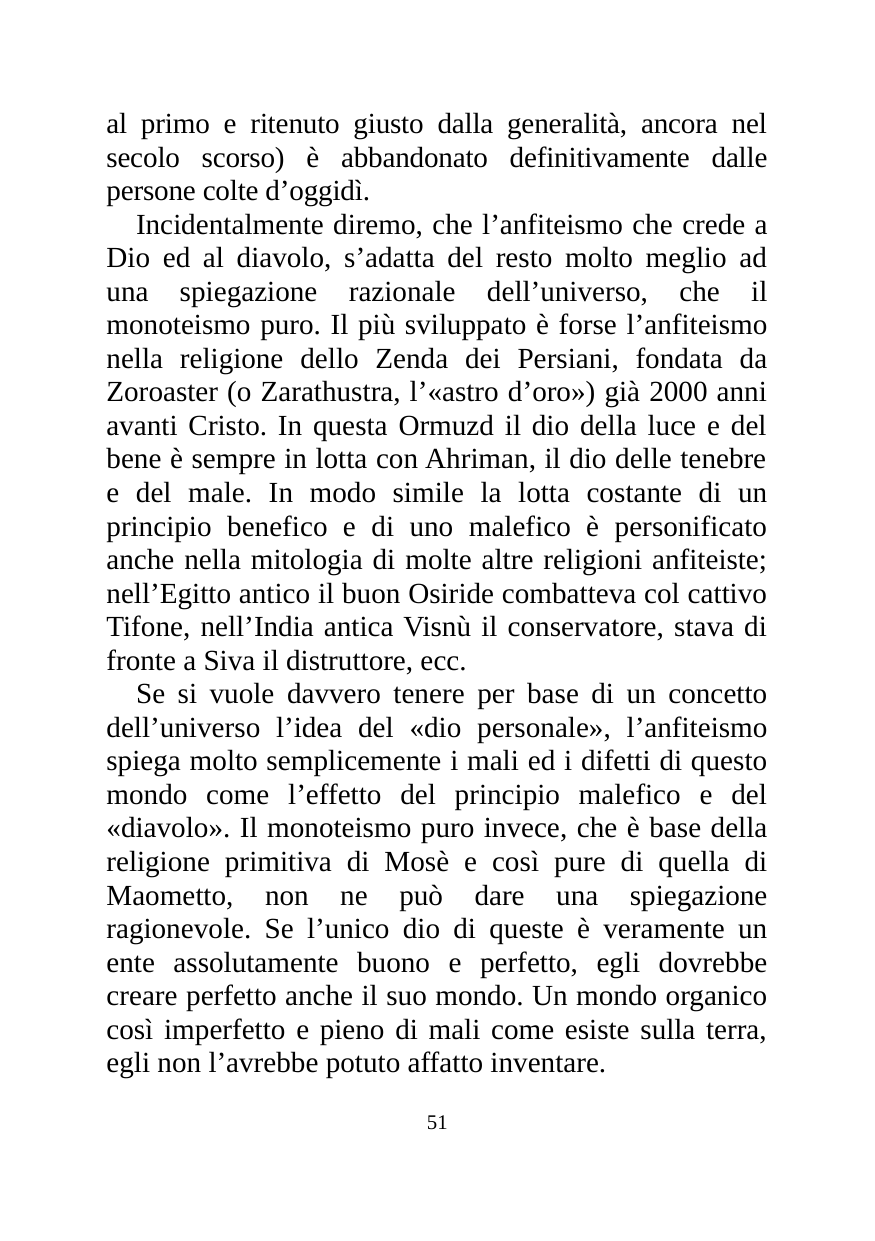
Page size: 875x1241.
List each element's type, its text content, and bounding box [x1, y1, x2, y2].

text al primo e ritenuto giusto dalla generalità, ancora nel secolo scorso) è abbandonato definitivamente dalle persone colte d’oggidì. [106, 106, 768, 207]
text Incidentalmente diremo, che l’anfiteismo che crede a Dio ed al diavolo, s’adatta del resto molto meglio ad una spiegazione razionale dell’universo, che il monoteismo puro. Il più sviluppato è forse l’anfiteismo nella religione dello Zenda dei Persiani, fondata da Zoroaster (o Zarathustra, l’«astro d’oro») già 2000 anni avanti Cristo. In questa Ormuzd il dio della luce e del bene è sempre in lotta con Ahriman, il dio delle tenebre e del male. In modo simile la lotta costante di un principio benefico e di uno malefico è personificato anche nella mitologia di molte altre religioni anfiteiste; nell’Egitto antico il buon Osiride combatteva col cattivo Tifone, nell’India antica Visnù il conservatore, stava di fronte a Siva il distruttore, ecc. [106, 207, 768, 676]
text Se si vuole davvero tenere per base di un concetto dell’universo l’idea del «dio personale», l’anfiteismo spiega molto semplicemente i mali ed i difetti di questo mondo come l’effetto del principio malefico e del «diavolo». Il monoteismo puro invece, che è base della religione primitiva di Mosè e così pure di quella di Maometto, non ne può dare una spiegazione ragionevole. Se l’unico dio di queste è veramente un ente assolutamente buono e perfetto, egli dovrebbe creare perfetto anche il suo mondo. Un mondo organico così imperfetto e pieno di mali come esiste sulla terra, egli non l’avrebbe potuto affatto inventare. [106, 676, 768, 1079]
